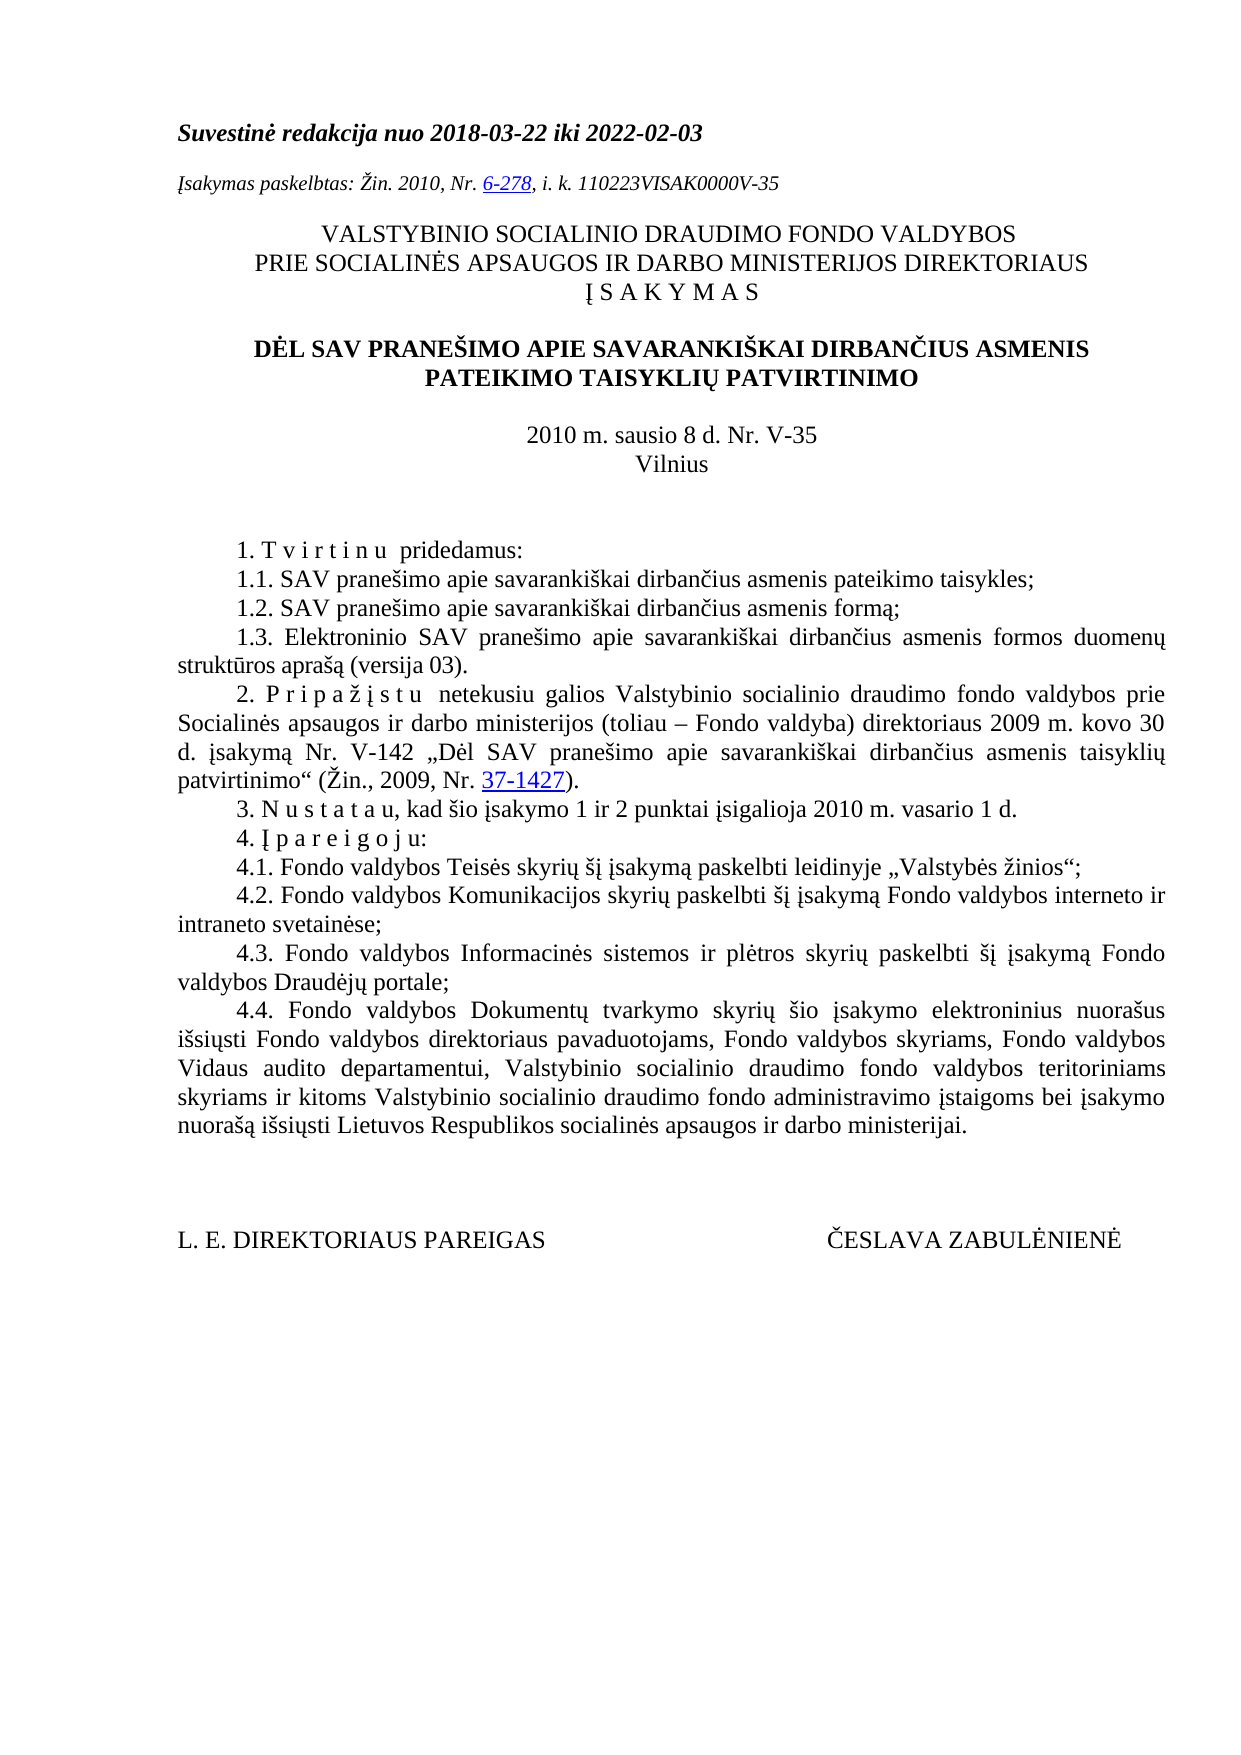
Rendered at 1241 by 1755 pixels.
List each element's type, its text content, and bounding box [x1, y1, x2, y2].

text 4.1. Fondo valdybos Teisės skyrių šį įsakymą paskelbti leidinyje „Valstybės žinios“; [177, 852, 1166, 880]
text 3. Nustatau, kad šio įsakymo 1 ir 2 punktai įsigalioja 2010 m. vasario 1 d. [177, 794, 1166, 823]
text 1.3. Elektroninio SAV pranešimo apie savarankiškai dirbančius asmenis formos duomenų struktūros aprašą (versija 03). [177, 622, 1166, 679]
text Vilnius [177, 449, 1166, 478]
text 1.1. SAV pranešimo apie savarankiškai dirbančius asmenis pateikimo taisykles; [177, 564, 1166, 593]
text PRIE SOCIALINĖS APSAUGOS IR DARBO MINISTERIJOS DIREKTORIAUS [177, 248, 1166, 277]
text L. e. direktoriaus pareigas Česlava Zabulėnienė [177, 1225, 1166, 1254]
text VALSTYBINIO SOCIALINIO DRAUDIMO FONDO VALDYBOS [177, 219, 1166, 248]
text Įsakymas paskelbtas: Žin. 2010, Nr. 6-278, i. k. 110223VISAK0000V-35 [177, 171, 1166, 195]
text 4. Įpareigoju: [177, 823, 1166, 852]
text 4.3. Fondo valdybos Informacinės sistemos ir plėtros skyrių paskelbti šį įsakymą Fondo valdybos Draudėjų portale; [177, 938, 1166, 995]
text Suvestinė redakcija nuo 2018-03-22 iki 2022-02-03 [177, 118, 1166, 147]
text DĖL SAV PRANEŠIMO APIE SAVARANKIŠKAI DIRBANČIUS ASMENIS PATEIKIMO TAISYKLIŲ PATVIRTINIMO [177, 334, 1166, 392]
text 4.4. Fondo valdybos Dokumentų tvarkymo skyrių šio įsakymo elektroninius nuorašus išsiųsti Fondo valdybos direktoriaus pavaduotojams, Fondo valdybos skyriams, Fondo valdybos Vidaus audito departamentui, Valstybinio socialinio draudimo fondo valdybos teritoriniams skyriams ir kitoms Valstybinio socialinio draudimo fondo administravimo įstaigoms bei įsakymo nuorašą išsiųsti Lietuvos Respublikos socialinės apsaugos ir darbo ministerijai. [177, 995, 1166, 1139]
text 1.2. SAV pranešimo apie savarankiškai dirbančius asmenis formą; [177, 593, 1166, 622]
text 1. Tvirtinu pridedamus: [177, 535, 1166, 564]
text 2. Pripažįstu netekusiu galios Valstybinio socialinio draudimo fondo valdybos prie Socialinės apsaugos ir darbo ministerijos (toliau – Fondo valdyba) direktoriaus 2009 m. kovo 30 d. įsakymą Nr. V-142 „Dėl SAV pranešimo apie savarankiškai dirbančius asmenis taisyklių patvirtinimo“ (Žin., 2009, Nr. 37-1427). [177, 679, 1166, 794]
text 2010 m. sausio 8 d. Nr. V-35 [177, 420, 1166, 449]
text 4.2. Fondo valdybos Komunikacijos skyrių paskelbti šį įsakymą Fondo valdybos interneto ir intraneto svetainėse; [177, 880, 1166, 938]
text ĮSAKYMAS [177, 277, 1166, 305]
